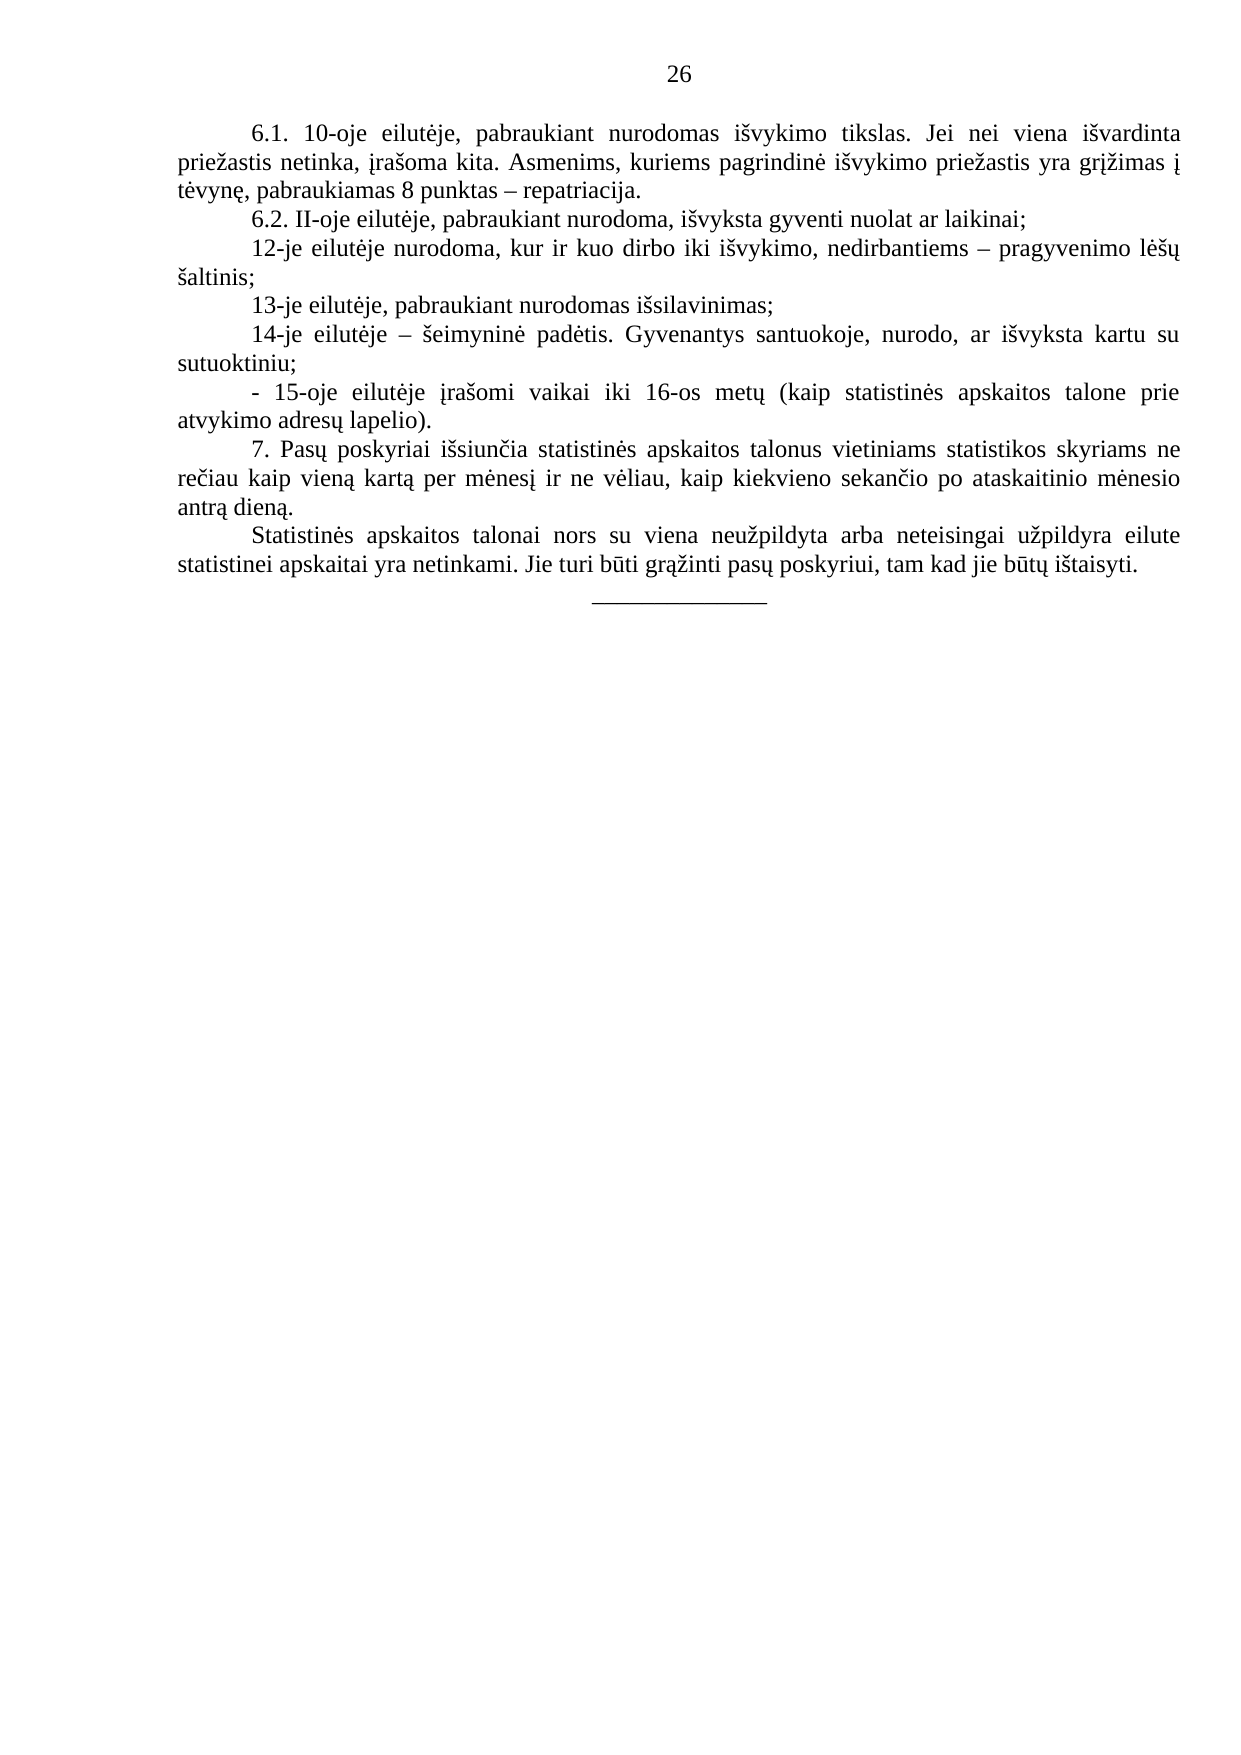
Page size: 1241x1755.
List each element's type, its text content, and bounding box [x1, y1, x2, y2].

text ______________ [177, 578, 1181, 607]
text 14-je eilutėje – šeimyninė padėtis. Gyvenantys santuokoje, nurodo, ar išvyksta kartu su sutuoktiniu; [177, 319, 1181, 377]
text 6.2. II-oje eilutėje, pabraukiant nurodoma, išvyksta gyventi nuolat ar laikinai; [177, 204, 1181, 233]
text Statistinės apskaitos talonai nors su viena neužpildyta arba neteisingai užpildyra eilute statistinei apskaitai yra netinkami. Jie turi būti grąžinti pasų poskyriui, tam kad jie būtų ištaisyti. [177, 521, 1181, 578]
text 12-je eilutėje nurodoma, kur ir kuo dirbo iki išvykimo, nedirbantiems – pragyvenimo lėšų šaltinis; [177, 233, 1181, 291]
text 13-je eilutėje, pabraukiant nurodomas išsilavinimas; [177, 291, 1181, 319]
text 7. Pasų poskyriai išsiunčia statistinės apskaitos talonus vietiniams statistikos skyriams ne rečiau kaip vieną kartą per mėnesį ir ne vėliau, kaip kiekvieno sekančio po ataskaitinio mėnesio antrą dieną. [177, 434, 1181, 521]
text - 15-oje eilutėje įrašomi vaikai iki 16-os metų (kaip statistinės apskaitos talone prie atvykimo adresų lapelio). [177, 377, 1181, 434]
text 6.1. 10-oje eilutėje, pabraukiant nurodomas išvykimo tikslas. Jei nei viena išvardinta priežastis netinka, įrašoma kita. Asmenims, kuriems pagrindinė išvykimo priežastis yra grįžimas į tėvynę, pabraukiamas 8 punktas – repatriacija. [177, 118, 1181, 204]
